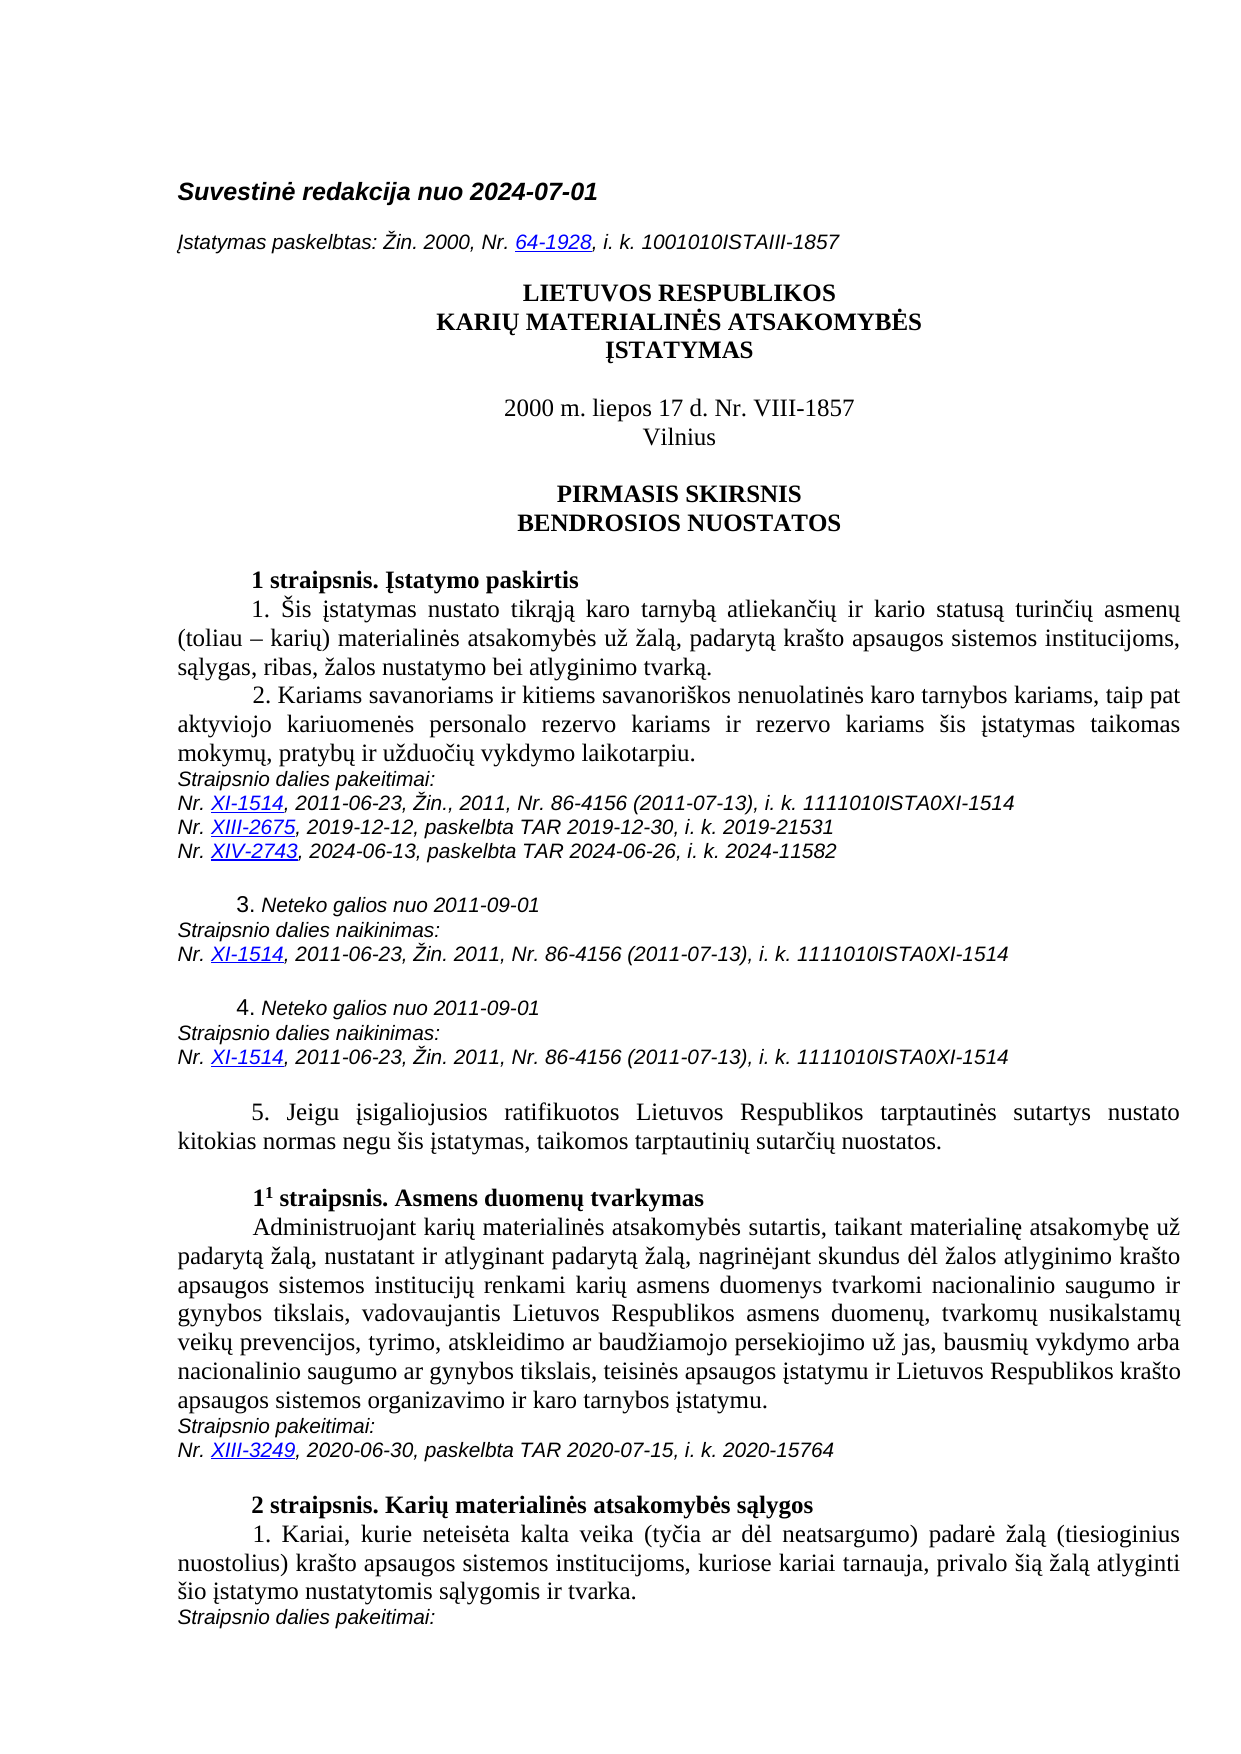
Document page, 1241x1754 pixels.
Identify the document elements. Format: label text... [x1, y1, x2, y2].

text 2 straipsnis. Karių materialinės atsakomybės sąlygos [177, 1490, 1181, 1519]
subtitle BENDROSIOS NUOSTATOS [177, 508, 1181, 537]
text Straipsnio dalies naikinimas: [177, 917, 1181, 941]
text Straipsnio dalies pakeitimai: [177, 767, 1181, 791]
text Nr. XIII-3249, 2020-06-30, paskelbta TAR 2020-07-15, i. k. 2020-15764 [177, 1437, 1181, 1461]
text Straipsnio dalies pakeitimai: [177, 1605, 1181, 1629]
text Administruojant karių materialinės atsakomybės sutartis, taikant materialinę atsakomybę už padarytą žalą, nustatant ir atlyginant padarytą žalą, nagrinėjant skundus dėl žalos atlyginimo krašto apsaugos sistemos institucijų renkami karių asmens duomenys tvarkomi nacionalinio saugumo ir gynybos tikslais, vadovaujantis Lietuvos Respublikos asmens duomenų, tvarkomų nusikalstamų veikų prevencijos, tyrimo, atskleidimo ar baudžiamojo persekiojimo už jas, bausmių vykdymo arba nacionalinio saugumo ar gynybos tikslais, teisinės apsaugos įstatymu ir Lietuvos Respublikos krašto apsaugos sistemos organizavimo ir karo tarnybos įstatymu. [177, 1212, 1181, 1413]
text Vilnius [177, 422, 1181, 450]
text Įstatymas paskelbtas: Žin. 2000, Nr. 64-1928, i. k. 1001010ISTAIII-1857 [177, 230, 1181, 254]
text Nr. XI-1514, 2011-06-23, Žin. 2011, Nr. 86-4156 (2011-07-13), i. k. 1111010ISTA0XI-1514 [177, 941, 1181, 965]
text Suvestinė redakcija nuo 2024-07-01 [177, 177, 1181, 206]
text 11 straipsnis. Asmens duomenų tvarkymas [177, 1183, 1181, 1212]
text 2. Kariams savanoriams ir kitiems savanoriškos nenuolatinės karo tarnybos kariams, taip pat aktyviojo kariuomenės personalo rezervo kariams ir rezervo kariams šis įstatymas taikomas mokymų, pratybų ir užduočių vykdymo laikotarpiu. [177, 680, 1181, 767]
text Nr. XIV-2743, 2024-06-13, paskelbta TAR 2024-06-26, i. k. 2024-11582 [177, 838, 1181, 862]
text 4. Neteko galios nuo 2011-09-01 [177, 994, 1181, 1021]
text 5. Jeigu įsigaliojusios ratifikuotos Lietuvos Respublikos tarptautinės sutartys nustato kitokias normas negu šis įstatymas, taikomos tarptautinių sutarčių nuostatos. [177, 1097, 1181, 1155]
text Straipsnio pakeitimai: [177, 1413, 1181, 1437]
text LIETUVOS RESPUBLIKOS KARIŲ MATERIALINĖS ATSAKOMYBĖS ĮSTATYMAS [177, 278, 1181, 364]
text Nr. XI-1514, 2011-06-23, Žin. 2011, Nr. 86-4156 (2011-07-13), i. k. 1111010ISTA0XI-1514 [177, 1044, 1181, 1068]
text Nr. XIII-2675, 2019-12-12, paskelbta TAR 2019-12-30, i. k. 2019-21531 [177, 814, 1181, 838]
text 2000 m. liepos 17 d. Nr. VIII-1857 [177, 393, 1181, 422]
text Straipsnio dalies naikinimas: [177, 1021, 1181, 1044]
text 1 straipsnis. Įstatymo paskirtis [177, 565, 1181, 594]
text 1. Šis įstatymas nustato tikrąją karo tarnybą atliekančių ir kario statusą turinčių asmenų (toliau – karių) materialinės atsakomybės už žalą, padarytą krašto apsaugos sistemos institucijoms, sąlygas, ribas, žalos nustatymo bei atlyginimo tvarką. [177, 594, 1181, 680]
subtitle PIRMASIS SKIRSNIS [177, 479, 1181, 508]
text 1. Kariai, kurie neteisėta kalta veika (tyčia ar dėl neatsargumo) padarė žalą (tiesioginius nuostolius) krašto apsaugos sistemos institucijoms, kuriose kariai tarnauja, privalo šią žalą atlyginti šio įstatymo nustatytomis sąlygomis ir tvarka. [177, 1519, 1181, 1605]
text Nr. XI-1514, 2011-06-23, Žin., 2011, Nr. 86-4156 (2011-07-13), i. k. 1111010ISTA0XI-1514 [177, 791, 1181, 814]
text 3. Neteko galios nuo 2011-09-01 [177, 891, 1181, 917]
